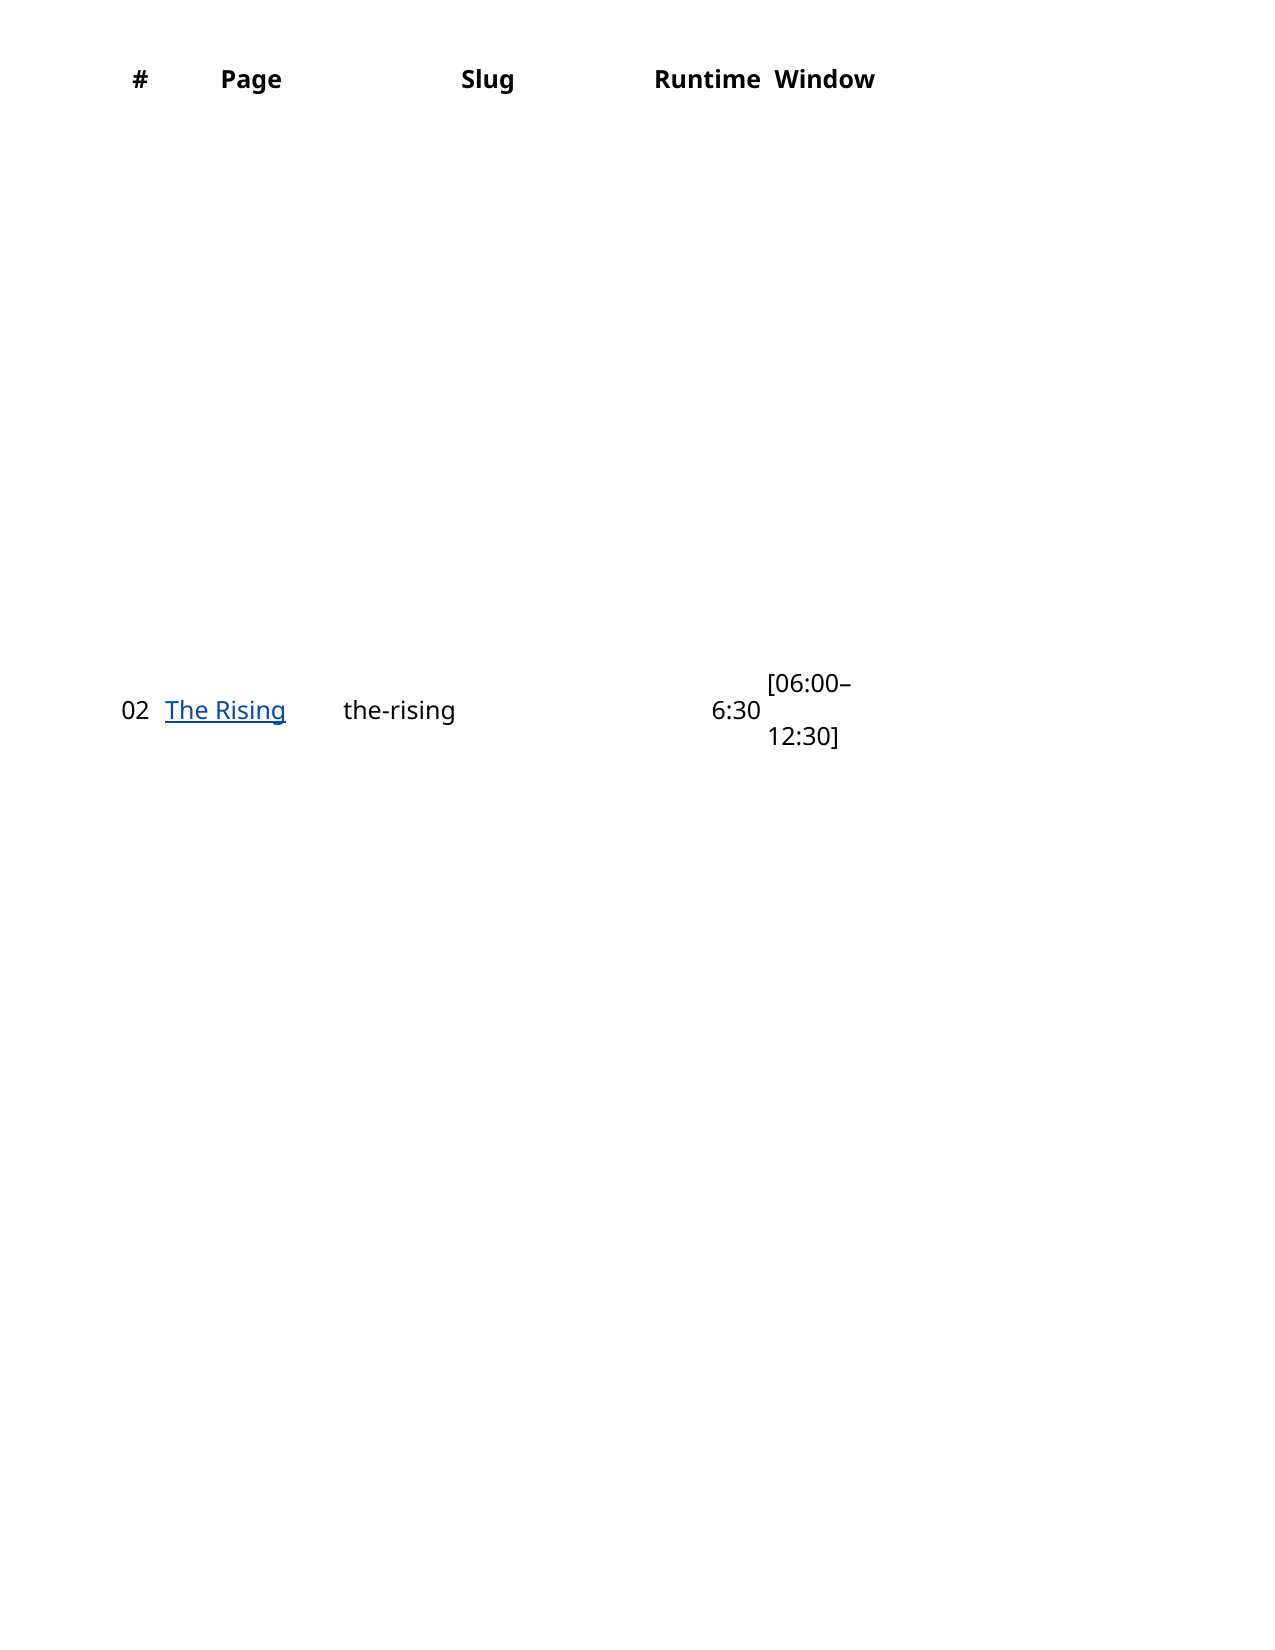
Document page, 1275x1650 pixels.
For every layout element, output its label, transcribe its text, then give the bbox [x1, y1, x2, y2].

table_header Runtime [636, 59, 764, 144]
table_cell the-rising [340, 144, 636, 1320]
table_cell 6:30 [636, 144, 764, 1320]
table_cell [06:00–12:30] [764, 144, 886, 1320]
table_cell [886, 144, 1275, 1320]
table_header Slug [340, 59, 636, 144]
table_header Window [764, 59, 886, 144]
table_header # [118, 59, 162, 144]
table_cell The Rising [162, 144, 340, 1320]
table_cell 02 [118, 144, 162, 1320]
table_header Page [162, 59, 340, 144]
table_header Cover [886, 59, 1275, 144]
